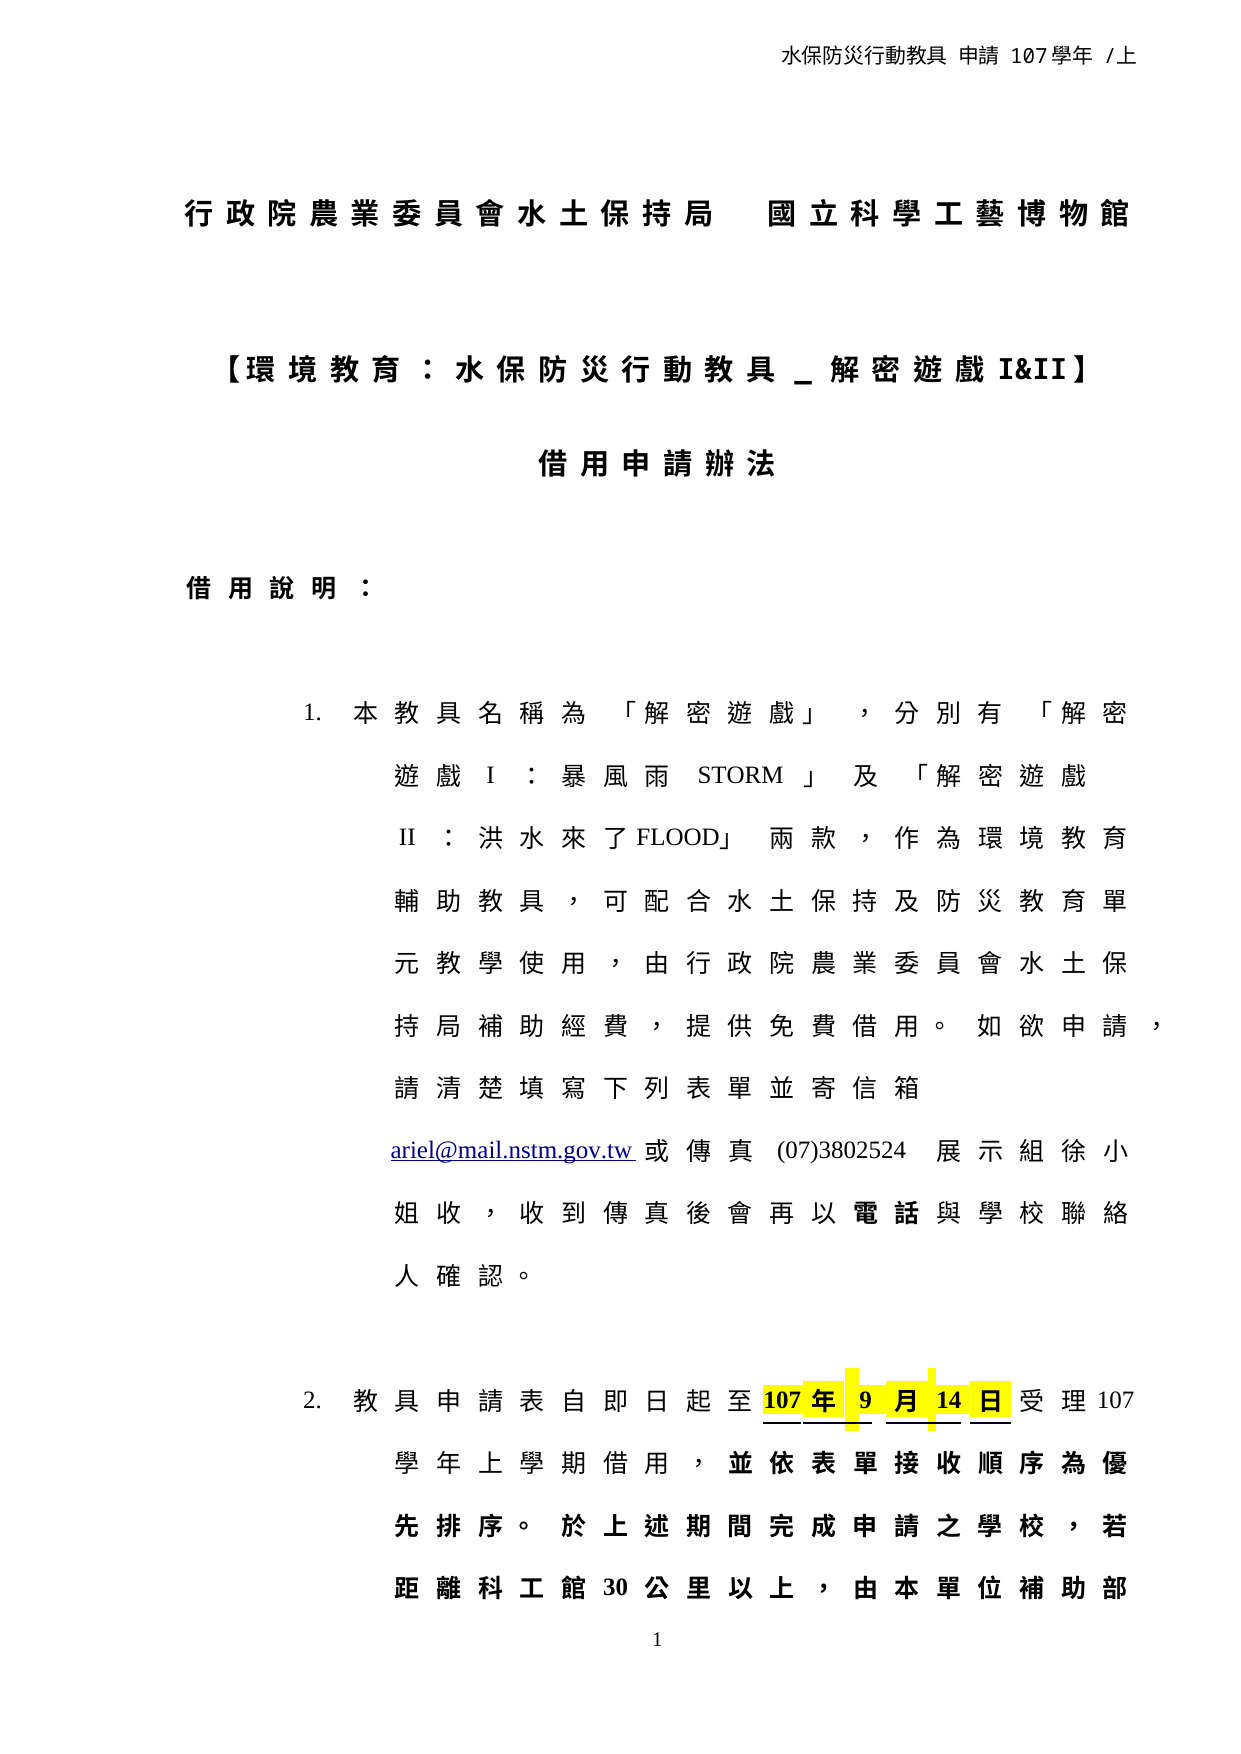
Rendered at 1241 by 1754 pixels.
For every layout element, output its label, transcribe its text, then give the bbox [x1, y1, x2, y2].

list 教具申請表自即日起至107年9月14日受理107學年上學期借用，並依表單接收順序為優先排序。於上述期間完成申請之學校，若距離科工館30公里以上，由本單位補助部 [271, 1358, 1151, 1608]
text 【環境教育：水保防災行動教具_解密遊戲I&II】 借用申請辦法 [178, 295, 1136, 483]
list 本教具名稱為「解密遊戲」，分別有「解密遊戲I：暴風雨STORM」及「解密遊戲II：洪水來了FLOOD」兩款，作為環境教育輔助教具，可配合水土保持及防災教育單元教學使用，由行政院農業委員會水土保持局補助經費，提供免費借用。如欲申請，請清楚填寫下列表單並寄信箱ariel@mail.nstm.gov.tw或傳真(07)3802524 展示組徐小姐收，收到傳真後會再以電話與學校聯絡人確認。 [271, 670, 1151, 1295]
text 行政院農業委員會水土保持局 國立科學工藝博物館 [178, 170, 1136, 233]
text 借用說明： [178, 545, 1151, 608]
